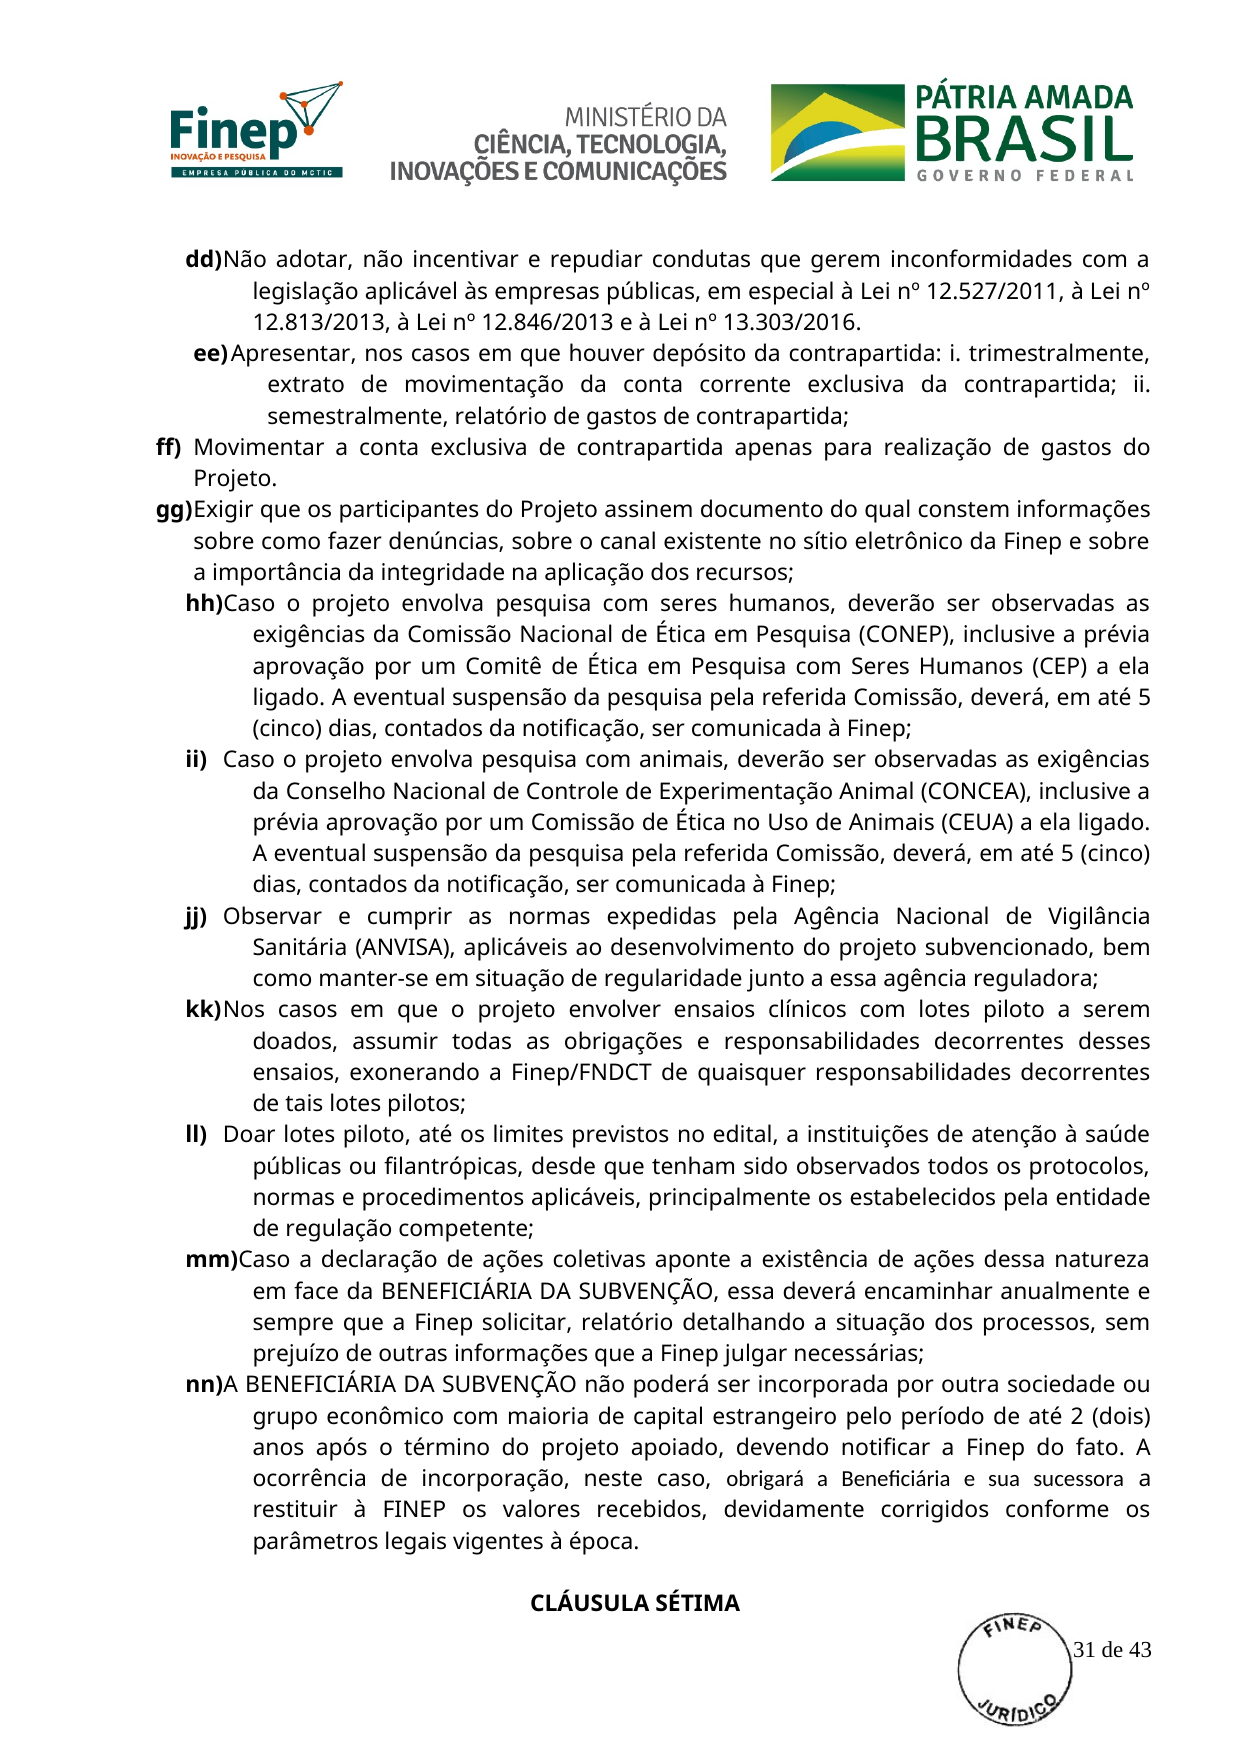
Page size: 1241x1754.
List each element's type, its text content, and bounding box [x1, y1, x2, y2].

list Não adotar, não incentivar e repudiar condutas que gerem inconformidades com a legislação aplicável às empresas públicas, em especial à Lei nº 12.527/2011, à Lei nº 12.813/2013, à Lei nº 12.846/2013 e à Lei nº 13.303/2016. [185, 243, 1152, 337]
text CLÁUSULA SÉTIMA [118, 1587, 1152, 1618]
list A BENEFICIÁRIA DA SUBVENÇÃO não poderá ser incorporada por outra sociedade ou grupo econômico com maioria de capital estrangeiro pelo período de até 2 (dois) anos após o término do projeto apoiado, devendo notificar a Finep do fato. A ocorrência de incorporação, neste caso, obrigará a Beneficiária e sua sucessora a restituir à FINEP os valores recebidos, devidamente corrigidos conforme os parâmetros legais vigentes à época. [185, 1368, 1152, 1556]
list Movimentar a conta exclusiva de contrapartida apenas para realização de gastos do Projeto. [156, 431, 1152, 493]
list Nos casos em que o projeto envolver ensaios clínicos com lotes piloto a serem doados, assumir todas as obrigações e responsabilidades decorrentes desses ensaios, exonerando a Finep/FNDCT de quaisquer responsabilidades decorrentes de tais lotes pilotos; [185, 993, 1152, 1118]
list Caso o projeto envolva pesquisa com seres humanos, deverão ser observadas as exigências da Comissão Nacional de Ética em Pesquisa (CONEP), inclusive a prévia aprovação por um Comitê de Ética em Pesquisa com Seres Humanos (CEP) a ela ligado. A eventual suspensão da pesquisa pela referida Comissão, deverá, em até 5 (cinco) dias, contados da notificação, ser comunicada à Finep; [185, 587, 1152, 743]
list Exigir que os participantes do Projeto assinem documento do qual constem informações sobre como fazer denúncias, sobre o canal existente no sítio eletrônico da Finep e sobre a importância da integridade na aplicação dos recursos; [156, 493, 1152, 587]
list Apresentar, nos casos em que houver depósito da contrapartida: i. trimestralmente, extrato de movimentação da conta corrente exclusiva da contrapartida; ii. semestralmente, relatório de gastos de contrapartida; [193, 337, 1152, 431]
list Caso a declaração de ações coletivas aponte a existência de ações dessa natureza em face da BENEFICIÁRIA DA SUBVENÇÃO, essa deverá encaminhar anualmente e sempre que a Finep solicitar, relatório detalhando a situação dos processos, sem prejuízo de outras informações que a Finep julgar necessárias; [185, 1243, 1152, 1368]
list Observar e cumprir as normas expedidas pela Agência Nacional de Vigilância Sanitária (ANVISA), aplicáveis ao desenvolvimento do projeto subvencionado, bem como manter-se em situação de regularidade junto a essa agência reguladora; [185, 900, 1152, 993]
list Caso o projeto envolva pesquisa com animais, deverão ser observadas as exigências da Conselho Nacional de Controle de Experimentação Animal (CONCEA), inclusive a prévia aprovação por um Comissão de Ética no Uso de Animais (CEUA) a ela ligado. A eventual suspensão da pesquisa pela referida Comissão, deverá, em até 5 (cinco) dias, contados da notificação, ser comunicada à Finep; [185, 743, 1152, 900]
list Doar lotes piloto, até os limites previstos no edital, a instituições de atenção à saúde públicas ou filantrópicas, desde que tenham sido observados todos os protocolos, normas e procedimentos aplicáveis, principalmente os estabelecidos pela entidade de regulação competente; [185, 1118, 1152, 1243]
